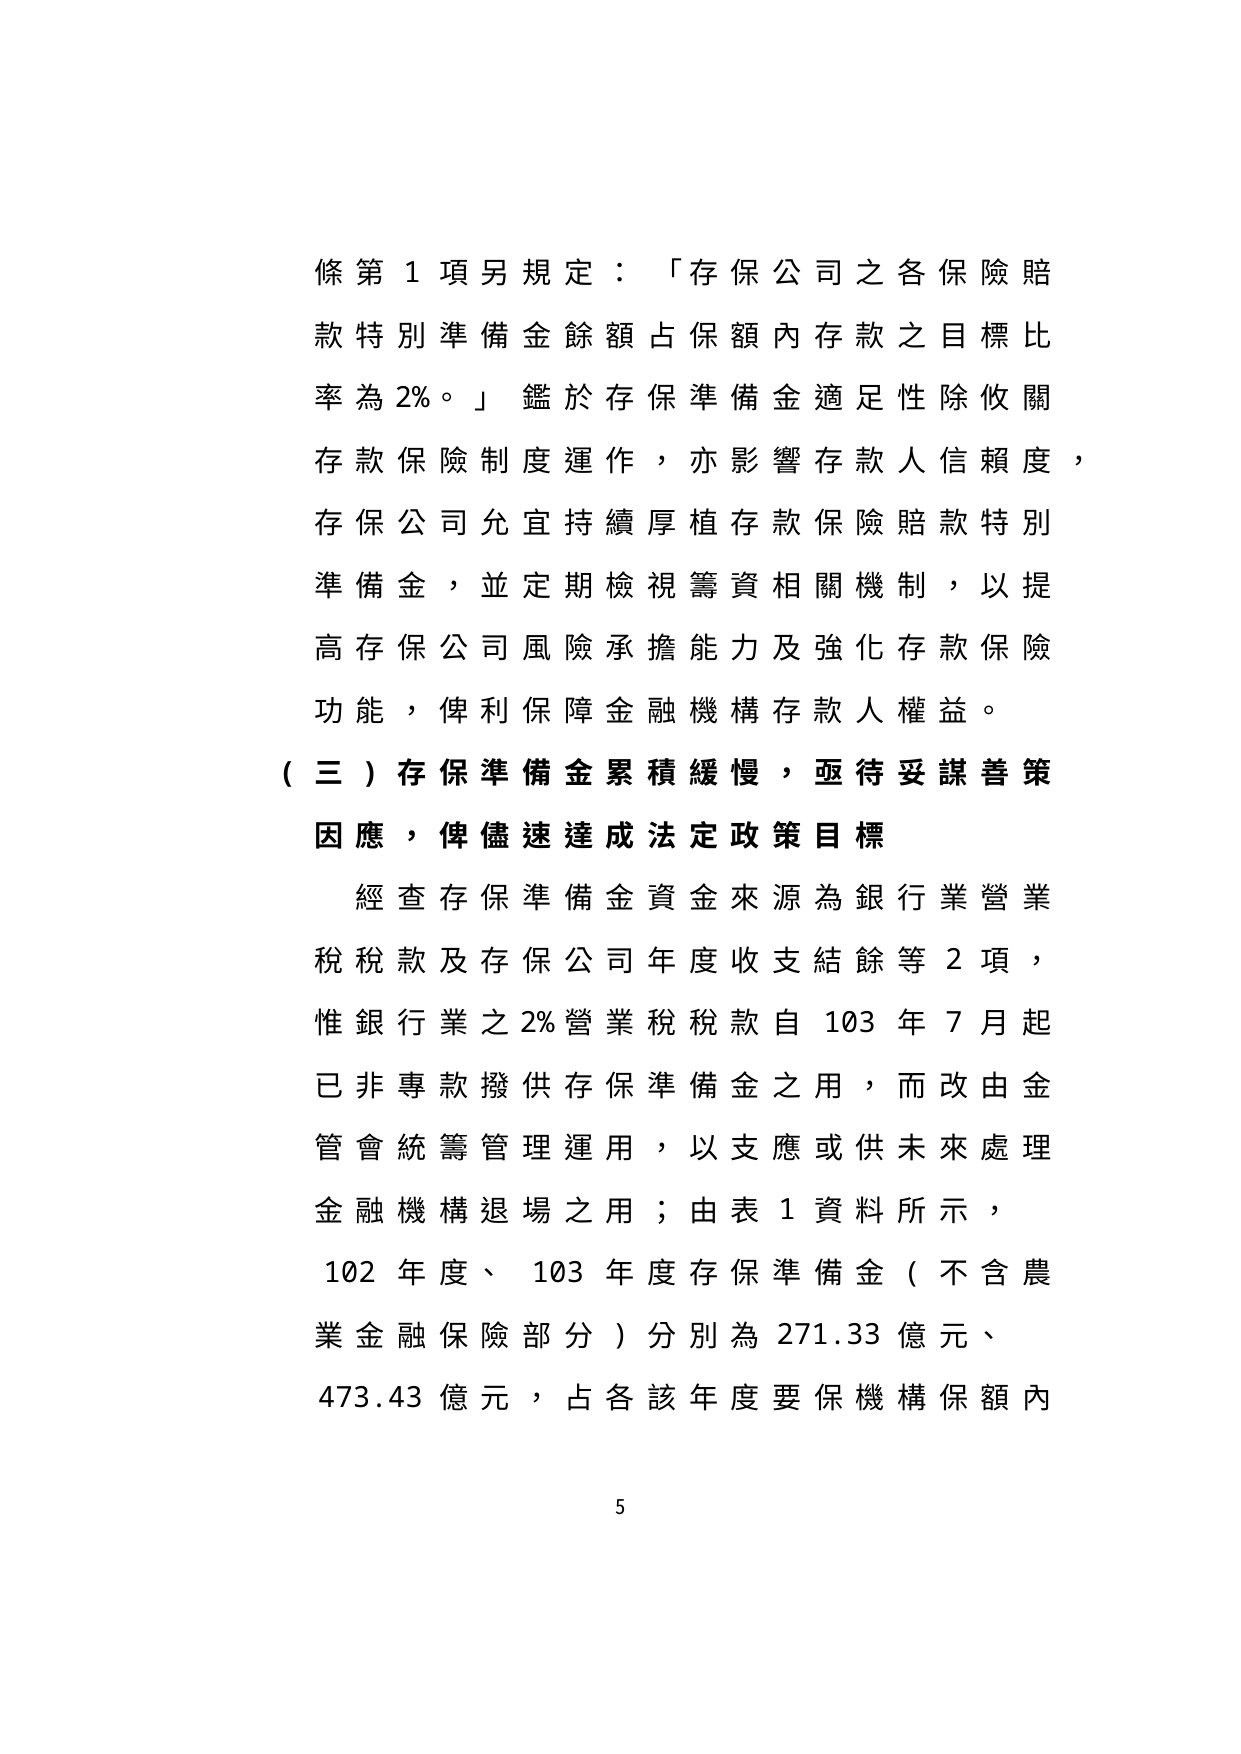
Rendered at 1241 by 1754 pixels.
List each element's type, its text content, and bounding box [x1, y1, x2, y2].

text 經查存保準備金資金來源為銀行業營業稅稅款及存保公司年度收支結餘等2項，惟銀行業之2%營業稅稅款自103年7月起已非專款撥供存保準備金之用，而改由金管會統籌管理運用，以支應或供未來處理金融機構退場之用；由表1資料所示，102年度、103年度存保準備金(不含農業金融保險部分)分別為271.33億元、473.43億元，占各該年度要保機構保額內 [271, 854, 1058, 1417]
text 依存款保險條例第6條第1項規定：「存保公司辦理銀行、信用合作社、郵政儲金匯兌機構之存款保險事宜，應設置一般金融保險賠款特別準備金處理。」第16條第1項另規定：「存保公司之各保險賠款特別準備金餘額占保額內存款之目標比率為2%。」鑑於存保準備金適足性除攸關存款保險制度運作，亦影響存款人信賴度，存保公司允宜持續厚植存款保險賠款特別準備金，並定期檢視籌資相關機制，以提高存保公司風險承擔能力及強化存款保險功能，俾利保障金融機構存款人權益。 [271, 229, 1058, 729]
text (三)存保準備金累積緩慢，亟待妥謀善策因應，俾儘速達成法定政策目標 [242, 729, 1058, 854]
